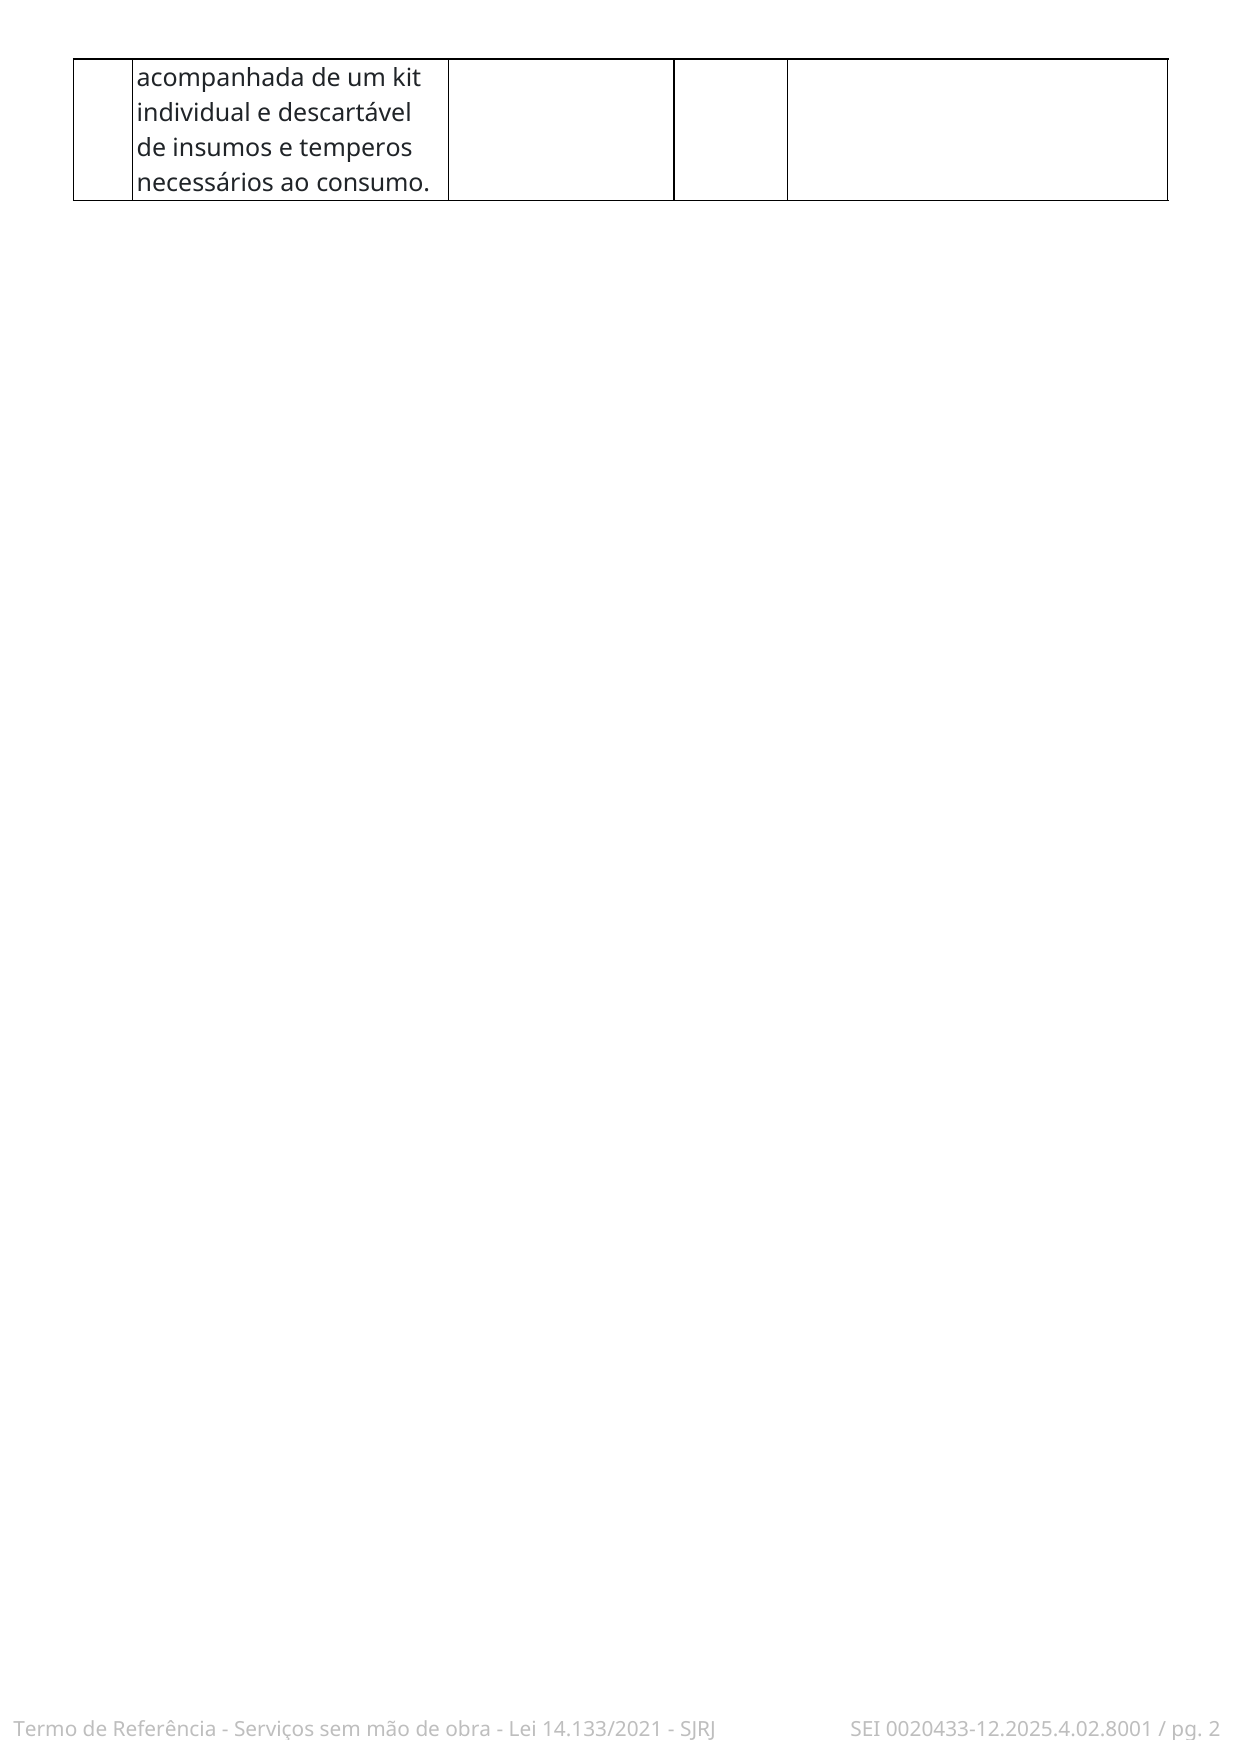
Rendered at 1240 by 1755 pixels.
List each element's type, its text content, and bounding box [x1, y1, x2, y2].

table_cell [449, 60, 673, 200]
table_cell [74, 60, 132, 200]
table_cell [675, 60, 787, 200]
table_cell acompanhada de um kit individual e descartável de insumos e temperos necessários ao consumo. [133, 60, 448, 200]
table_cell [788, 60, 1167, 200]
